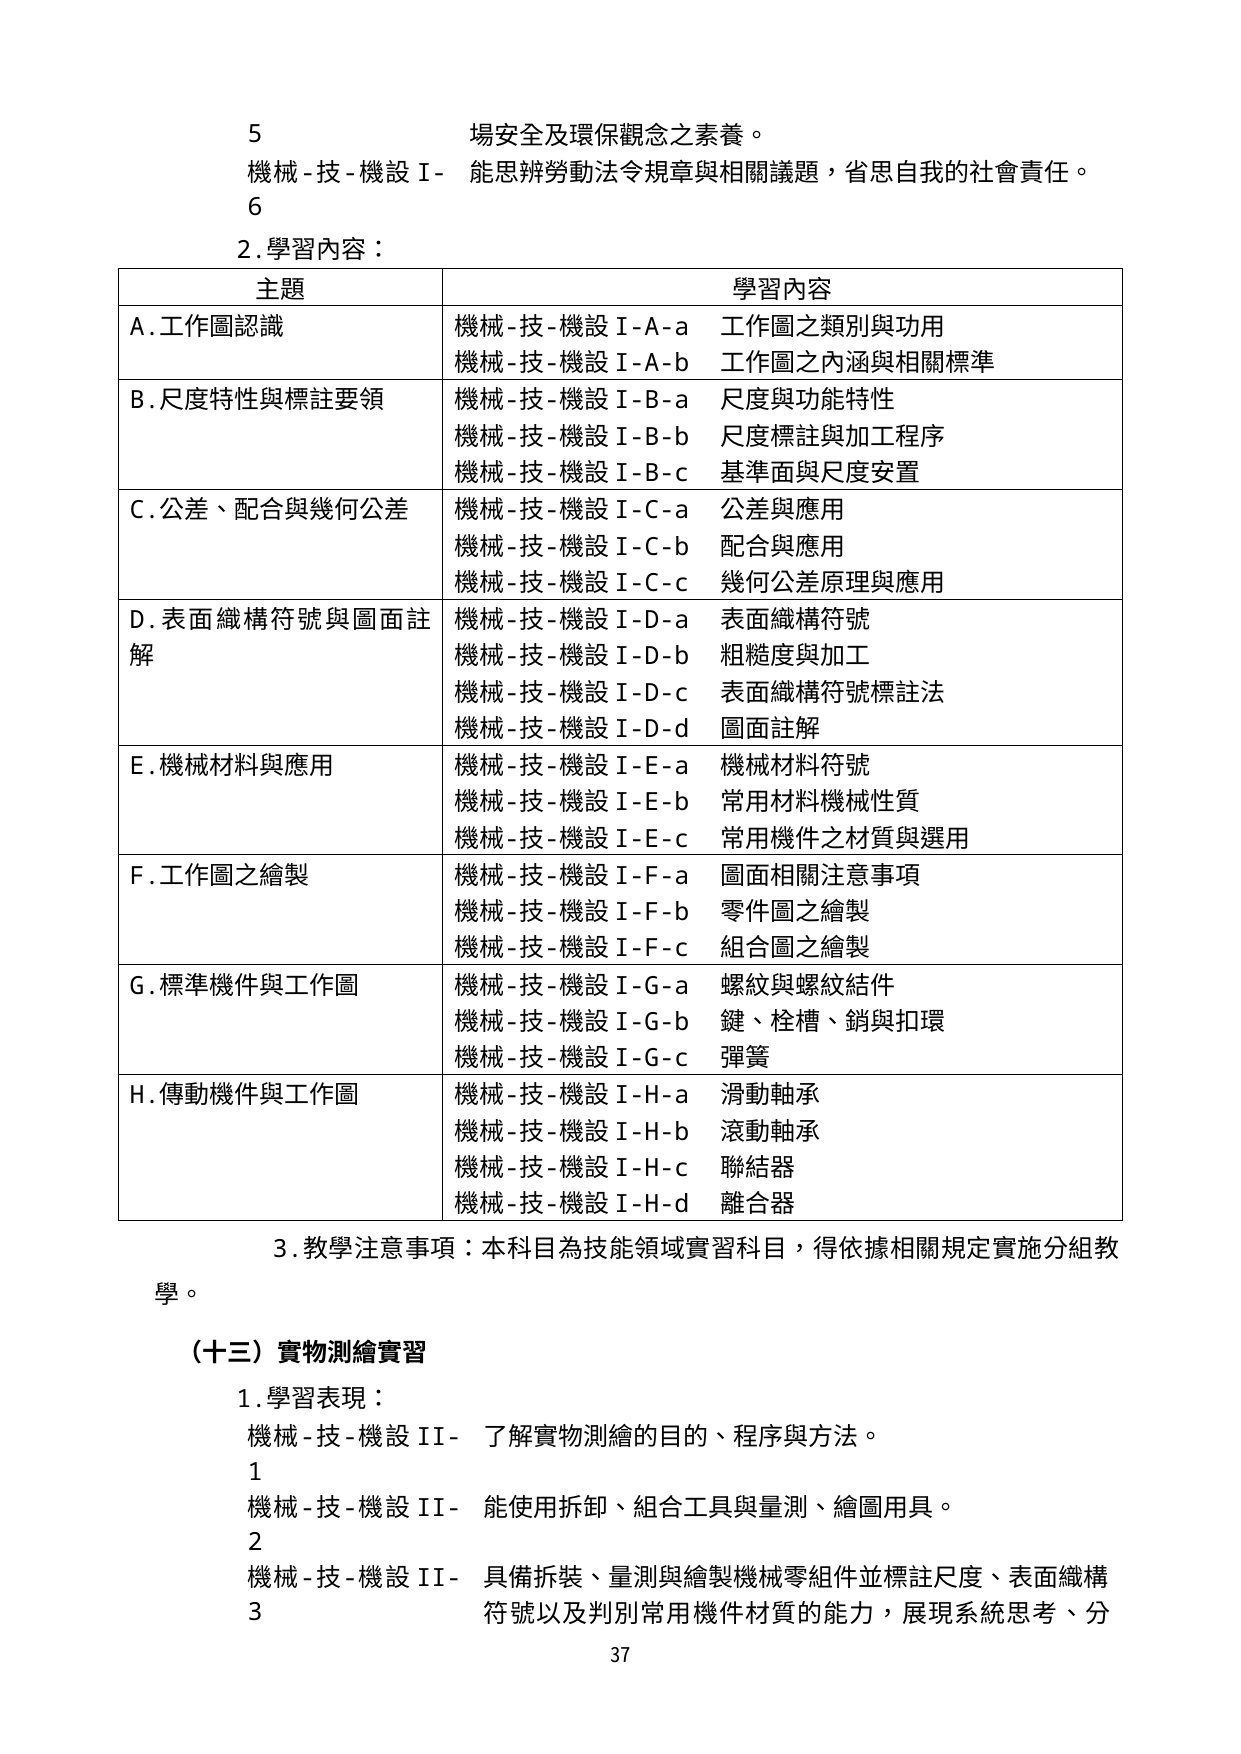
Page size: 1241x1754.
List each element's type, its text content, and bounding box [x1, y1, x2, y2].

table_cell 機械-技-機設I-F-a 機械-技-機設I-F-b 機械-技-機設I-F-c [443, 855, 709, 964]
table_header 了解實物測繪的目的、程序與方法。 [473, 1417, 1122, 1487]
text 2.學習內容： [118, 222, 1122, 268]
text 1.學習表現： [118, 1371, 1122, 1417]
table_cell 能使用拆卸、組合工具與量測、繪圖用具。 [473, 1487, 1122, 1557]
table_cell 公差與應用 配合與應用 幾何公差原理與應用 [709, 490, 1122, 598]
table_cell 機械-技-機設I-6 [236, 152, 458, 222]
table_cell 機械-技-機設I-A-a 機械-技-機設I-A-b [443, 306, 709, 379]
table_cell 機械材料符號 常用材料機械性質 常用機件之材質與選用 [709, 746, 1122, 854]
text 3.教學注意事項：本科目為技能領域實習科目，得依據相關規定實施分組教學。 [154, 1221, 1122, 1313]
table_cell 具備拆裝、量測與繪製機械零組件並標註尺度、表面織構符號以及判別常用機件材質的能力，展現系統思考、分 [473, 1558, 1122, 1630]
table_cell E.機械材料與應用 [119, 746, 442, 854]
table_cell F.工作圖之繪製 [119, 855, 442, 964]
table_cell 機械-技-機設I-H-a 機械-技-機設I-H-b 機械-技-機設I-H-c 機械-技-機設I-H-d [443, 1075, 709, 1220]
table_cell 機械-技-機設I-E-a 機械-技-機設I-E-b 機械-技-機設I-E-c [443, 746, 709, 854]
table_cell 5 [236, 116, 458, 152]
table_cell 機械-技-機設I-G-a 機械-技-機設I-G-b 機械-技-機設I-G-c [443, 965, 709, 1074]
table_cell B.尺度特性與標註要領 [119, 380, 442, 489]
table_cell 機械-技-機設I-C-a 機械-技-機設I-C-b 機械-技-機設I-C-c [443, 490, 709, 598]
table_header 主題 [119, 269, 442, 305]
table_header 機械-技-機設II-1 [236, 1417, 472, 1487]
table_cell H.傳動機件與工作圖 [119, 1075, 442, 1220]
text （十三）實物測繪實習 [169, 1325, 1122, 1371]
table_cell 機械-技-機設I-D-a 機械-技-機設I-D-b 機械-技-機設I-D-c 機械-技-機設I-D-d [443, 600, 709, 744]
table_cell 機械-技-機設II-2 [236, 1487, 472, 1557]
table_cell 螺紋與螺紋結件 鍵、栓槽、銷與扣環 彈簧 [709, 965, 1122, 1074]
table_cell C.公差、配合與幾何公差 [119, 490, 442, 598]
table_cell 場安全及環保觀念之素養。 [458, 116, 1122, 152]
table_cell D.表面織構符號與圖面註解 [119, 600, 442, 744]
table_cell 滑動軸承 滾動軸承 聯結器 離合器 [709, 1075, 1122, 1220]
table_cell G.標準機件與工作圖 [119, 965, 442, 1074]
table_header 學習內容 [443, 269, 1122, 305]
table_cell 表面織構符號 粗糙度與加工 表面織構符號標註法 圖面註解 [709, 600, 1122, 744]
table_cell 機械-技-機設I-B-a 機械-技-機設I-B-b 機械-技-機設I-B-c [443, 380, 709, 489]
table_cell 工作圖之類別與功用 工作圖之內涵與相關標準 [709, 306, 1122, 379]
table_cell A.工作圖認識 [119, 306, 442, 379]
table_cell 機械-技-機設II-3 [236, 1558, 472, 1630]
table_cell 能思辨勞動法令規章與相關議題，省思自我的社會責任。 [458, 152, 1122, 222]
table_cell 尺度與功能特性 尺度標註與加工程序 基準面與尺度安置 [709, 380, 1122, 489]
table_cell 圖面相關注意事項 零件圖之繪製 組合圖之繪製 [709, 855, 1122, 964]
